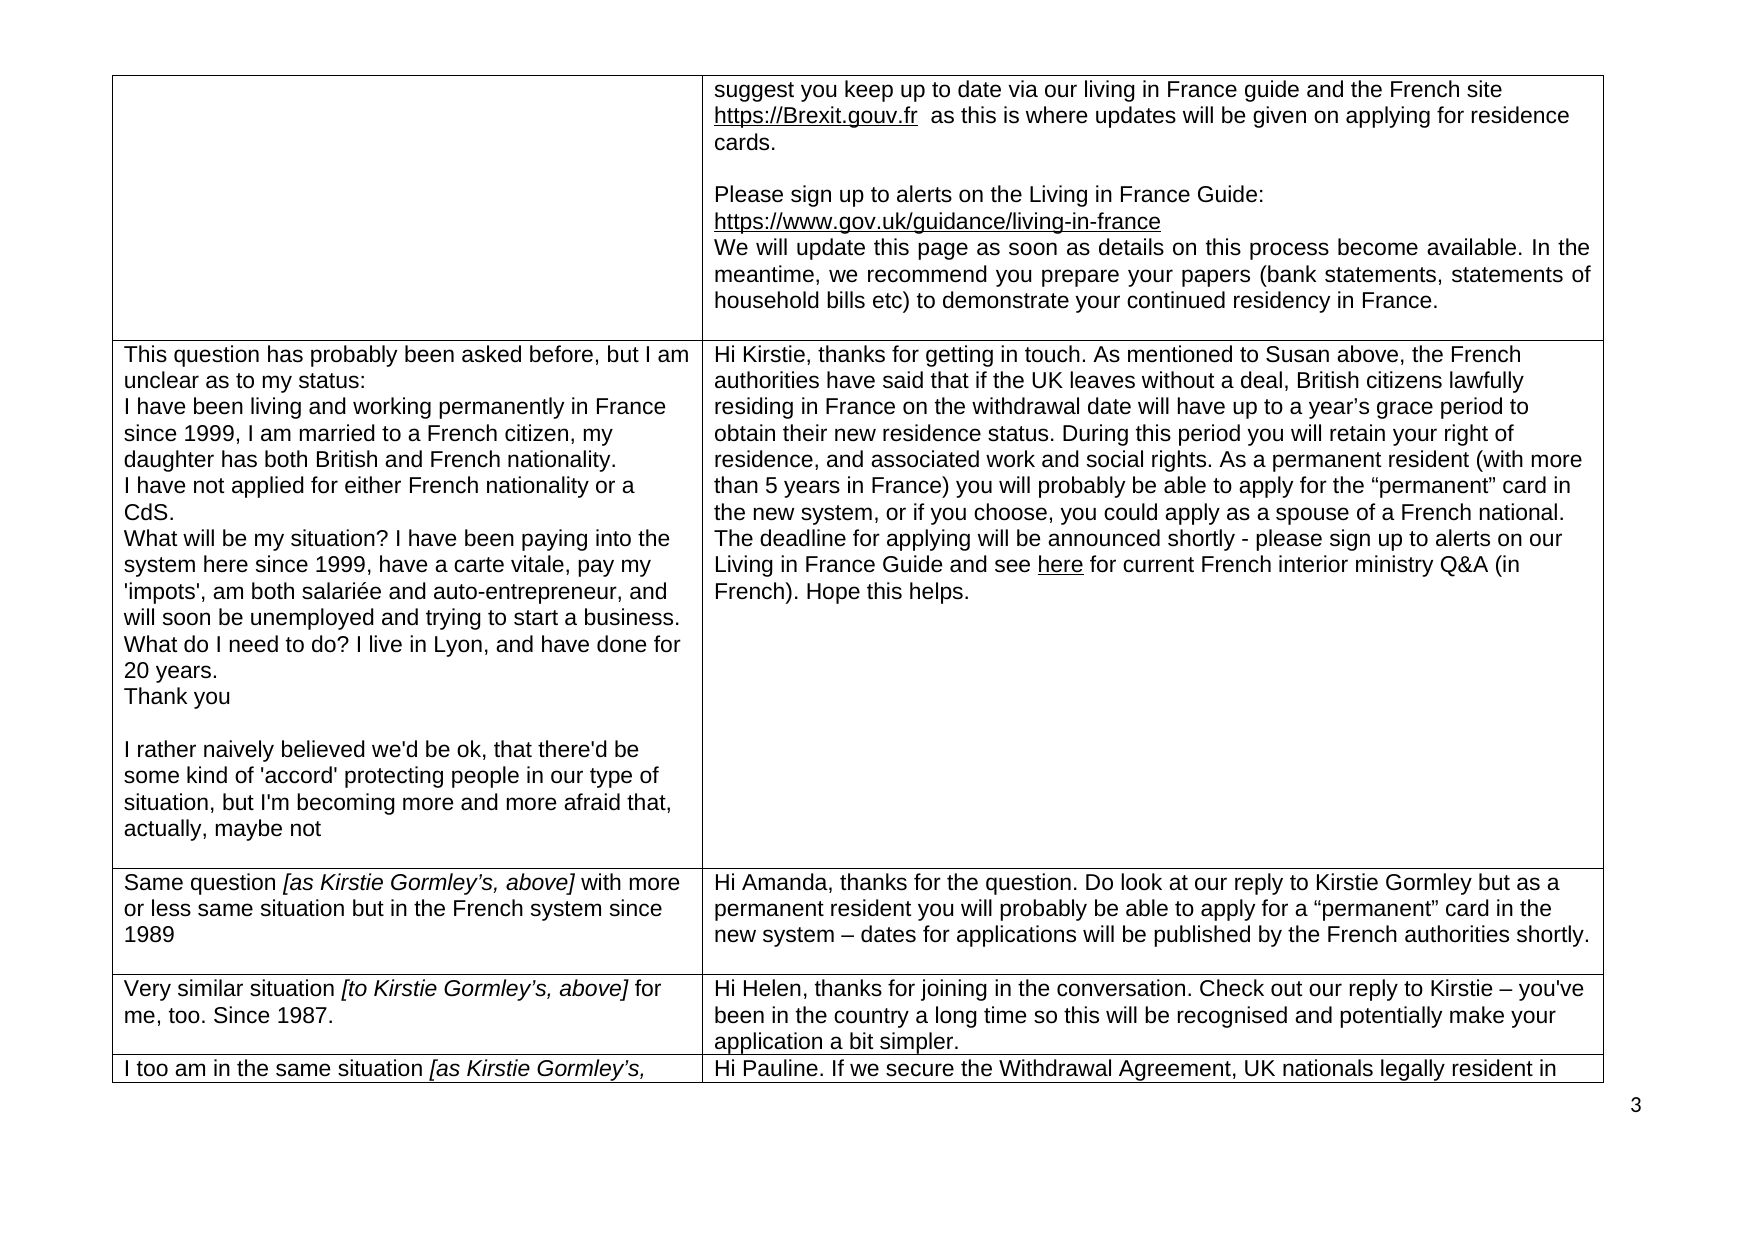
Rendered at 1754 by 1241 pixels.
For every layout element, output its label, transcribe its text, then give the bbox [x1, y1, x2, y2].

table_cell Very similar situation [to Kirstie Gormley’s, above] for me, too. Since 1987. [113, 975, 702, 1054]
table_cell Same question [as Kirstie Gormley’s, above] with more or less same situation but in the French system since 1989 [113, 869, 702, 974]
table_cell suggest you keep up to date via our living in France guide and the French site https://Brexit.gouv.fr as this is where updates will be given on applying for residence cards. Please sign up to alerts on the Living in France Guide: https://www.gov.uk/guidance/living-in-france We will update this page as soon as details on this process become available. In the meantime, we recommend you prepare your papers (bank statements, statements of household bills etc) to demonstrate your continued residency in France. [703, 76, 1603, 339]
table_cell Hi Pauline. If we secure the Withdrawal Agreement, UK nationals legally resident in [703, 1055, 1603, 1082]
table_cell Hi Helen, thanks for joining in the conversation. Check out our reply to Kirstie – you've been in the country a long time so this will be recognised and potentially make your application a bit simpler. [703, 975, 1603, 1054]
table_cell [113, 76, 702, 339]
table_cell Hi Amanda, thanks for the question. Do look at our reply to Kirstie Gormley but as a permanent resident you will probably be able to apply for a “permanent” card in the new system – dates for applications will be published by the French authorities shortly. [703, 869, 1603, 974]
table_cell Hi Kirstie, thanks for getting in touch. As mentioned to Susan above, the French authorities have said that if the UK leaves without a deal, British citizens lawfully residing in France on the withdrawal date will have up to a year’s grace period to obtain their new residence status. During this period you will retain your right of residence, and associated work and social rights. As a permanent resident (with more than 5 years in France) you will probably be able to apply for the “permanent” card in the new system, or if you choose, you could apply as a spouse of a French national. The deadline for applying will be announced shortly - please sign up to alerts on our Living in France Guide and see here for current French interior ministry Q&A (in French). Hope this helps. [703, 341, 1603, 868]
table_cell This question has probably been asked before, but I am unclear as to my status: I have been living and working permanently in France since 1999, I am married to a French citizen, my daughter has both British and French nationality. I have not applied for either French nationality or a CdS. What will be my situation? I have been paying into the system here since 1999, have a carte vitale, pay my 'impots', am both salariée and auto-entrepreneur, and will soon be unemployed and trying to start a business. What do I need to do? I live in Lyon, and have done for 20 years. Thank you I rather naively believed we'd be ok, that there'd be some kind of 'accord' protecting people in our type of situation, but I'm becoming more and more afraid that, actually, maybe not [113, 341, 702, 868]
table_cell I too am in the same situation [as Kirstie Gormley’s, [113, 1055, 702, 1082]
